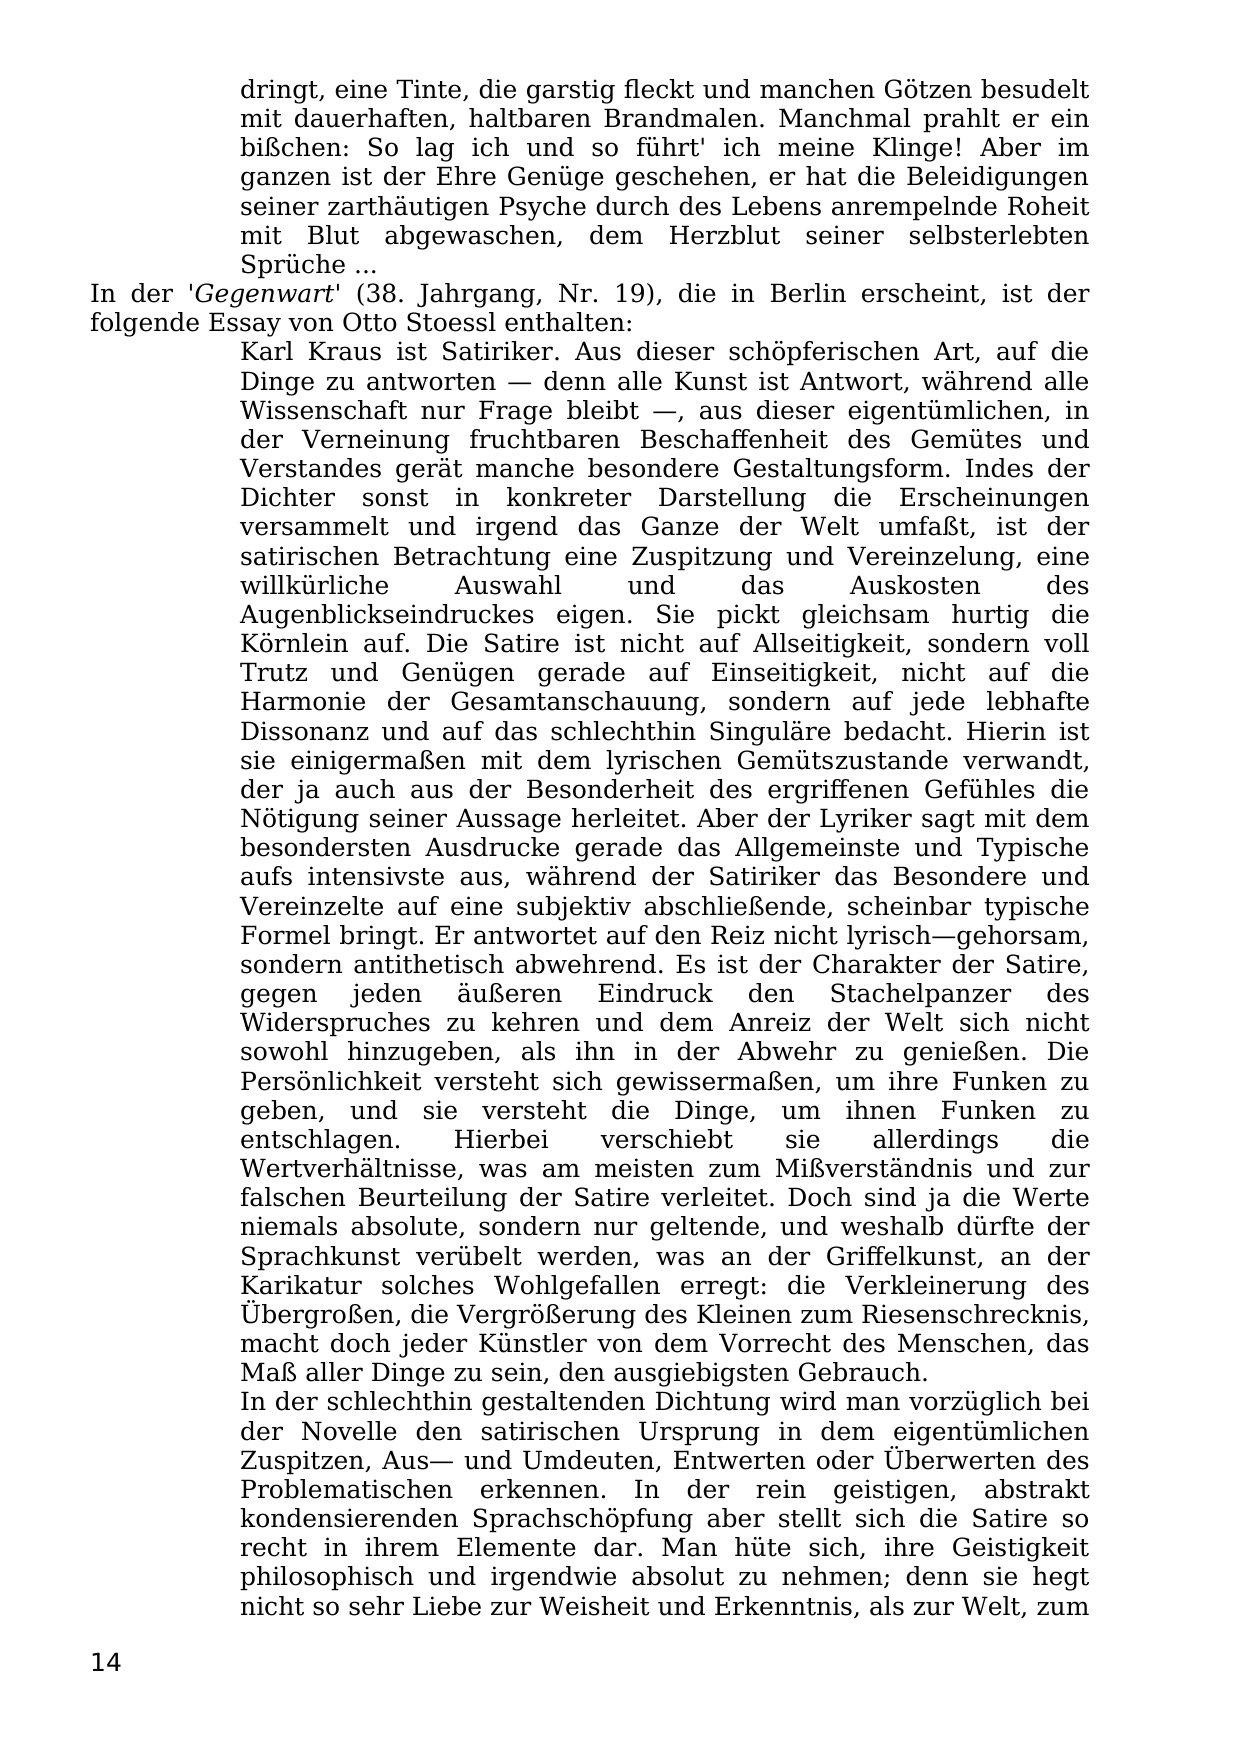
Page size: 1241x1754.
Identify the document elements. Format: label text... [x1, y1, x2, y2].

text dringt, eine Tinte, die garstig fleckt und manchen Götzen besudelt mit dauerhaften, haltbaren Brandmalen. Manchmal prahlt er ein bißchen: So lag ich und so führt' ich meine Klinge! Aber im ganzen ist der Ehre Genüge geschehen, er hat die Beleidigungen seiner zarthäutigen Psyche durch des Lebens anrempelnde Roheit mit Blut abgewaschen, dem Herzblut seiner selbsterlebten Sprüche ... [240, 75, 1091, 279]
text In der schlechthin gestaltenden Dichtung wird man vorzüglich bei der Novelle den satirischen Ursprung in dem eigentümlichen Zuspitzen, Aus— und Umdeuten, Entwerten oder Überwerten des Problematischen erkennen. In der rein geistigen, abstrakt kondensierenden Sprachschöpfung aber stellt sich die Satire so recht in ihrem Elemente dar. Man hüte sich, ihre Geistigkeit philosophisch und irgendwie absolut zu nehmen; denn sie hegt nicht so sehr Liebe zur Weisheit und Erkenntnis, als zur Welt, zum [240, 1387, 1091, 1621]
text Karl Kraus ist Satiriker. Aus dieser schöpferischen Art, auf die Dinge zu antworten — denn alle Kunst ist Antwort, während alle Wissenschaft nur Frage bleibt —, aus dieser eigentümlichen, in der Verneinung fruchtbaren Beschaffenheit des Gemütes und Verstandes gerät manche besondere Gestaltungsform. Indes der Dichter sonst in konkreter Darstellung die Erscheinungen versammelt und irgend das Ganze der Welt umfaßt, ist der satirischen Betrachtung eine Zuspitzung und Vereinzelung, eine willkürliche Auswahl und das Auskosten des Augenblickseindruckes eigen. Sie pickt gleichsam hurtig die Körnlein auf. Die Satire ist nicht auf Allseitigkeit, sondern voll Trutz und Genügen gerade auf Einseitigkeit, nicht auf die Harmonie der Gesamtanschauung, sondern auf jede lebhafte Dissonanz und auf das schlechthin Singuläre bedacht. Hierin ist sie einigermaßen mit dem lyrischen Gemüts­zustande verwandt, der ja auch aus der Besonderheit des ergriffenen Gefühles die Nötigung seiner Aussage herleitet. Aber der Lyriker sagt mit dem besondersten Ausdrucke gerade das Allgemeinste und Typische aufs intensivste aus, während der Satiriker das Besondere und Vereinzelte auf eine subjektiv abschließende, scheinbar typische Formel bringt. Er antwortet auf den Reiz nicht lyrisch—gehorsam, sondern antithetisch abwehrend. Es ist der Charakter der Satire, gegen jeden äußeren Eindruck den Stachelpanzer des Widerspruches zu kehren und dem Anreiz der Welt sich nicht sowohl hinzugeben, als ihn in der Abwehr zu genießen. Die Persönlichkeit versteht sich gewissermaßen, um ihre Funken zu geben, und sie versteht die Dinge, um ihnen Funken zu entschlagen. Hierbei verschiebt sie allerdings die Wertverhältnisse, was am meisten zum Mißverständnis und zur falschen Beurteilung der Satire verleitet. Doch sind ja die Werte niemals absolute, sondern nur geltende, und weshalb dürfte der Sprachkunst verübelt werden, was an der Griffelkunst, an der Karikatur solches Wohlgefallen erregt: die Verkleinerung des Übergroßen, die Vergrößerung des Kleinen zum Riesenschrecknis, macht doch jeder Künstler von dem Vorrecht des Menschen, das Maß aller Dinge zu sein, den ausgiebigsten Gebrauch. [240, 337, 1091, 1387]
text In der 'Gegenwart' (38. Jahrgang, Nr. 19), die in Berlin erscheint, ist der folgende Essay von Otto Stoessl enthalten: [90, 279, 1091, 337]
